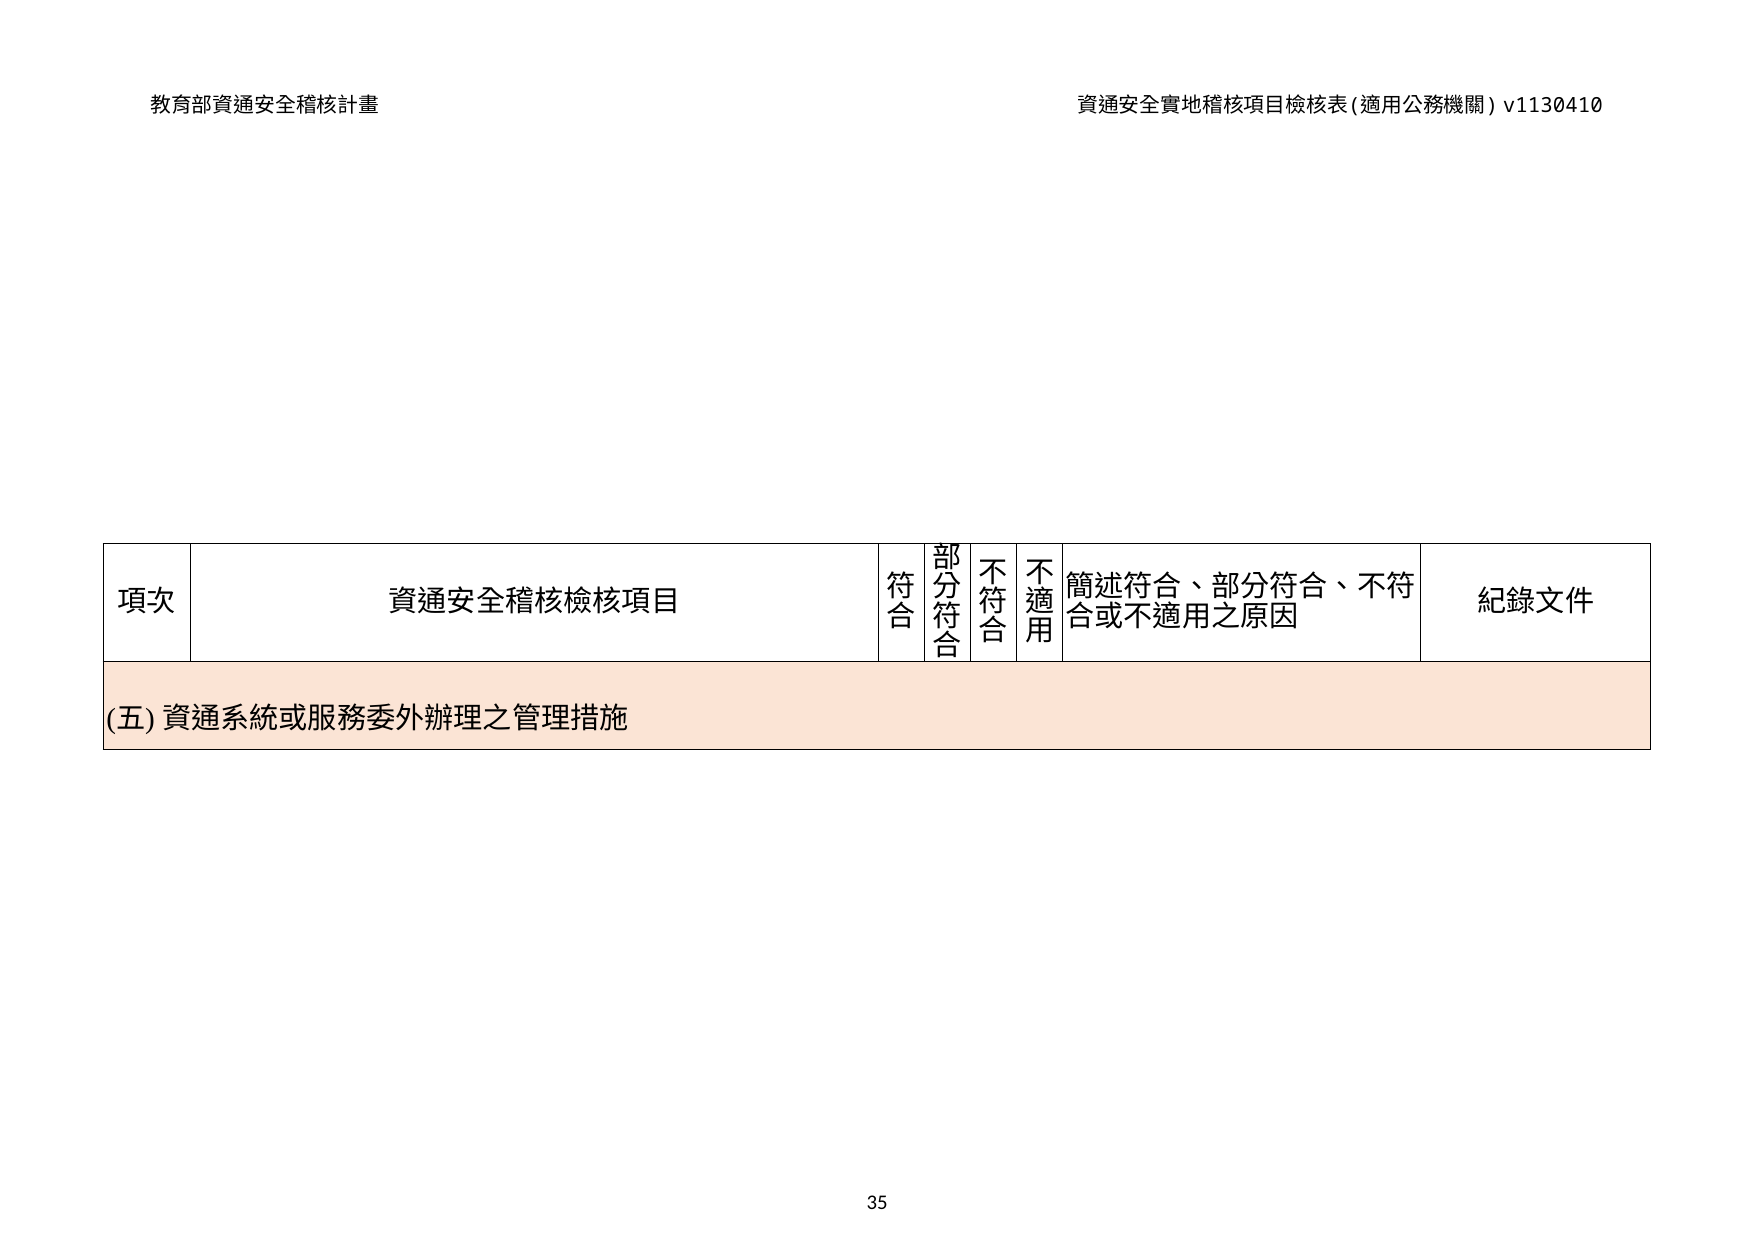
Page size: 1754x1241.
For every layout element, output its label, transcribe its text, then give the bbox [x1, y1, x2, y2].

table_header 紀錄文件 [1421, 544, 1650, 661]
table_header 不適用 [1017, 544, 1062, 661]
table_header 符合 [879, 544, 924, 661]
table_header 項次 [104, 544, 190, 661]
table_cell (五) 資通系統或服務委外辦理之管理措施 [104, 662, 1650, 749]
table_header 簡述符合、部分符合、不符合或不適用之原因 [1063, 544, 1420, 661]
table_header 資通安全稽核檢核項目 [191, 544, 878, 661]
table_header 不符合 [971, 544, 1016, 661]
table_header 部分符合 [925, 544, 970, 661]
